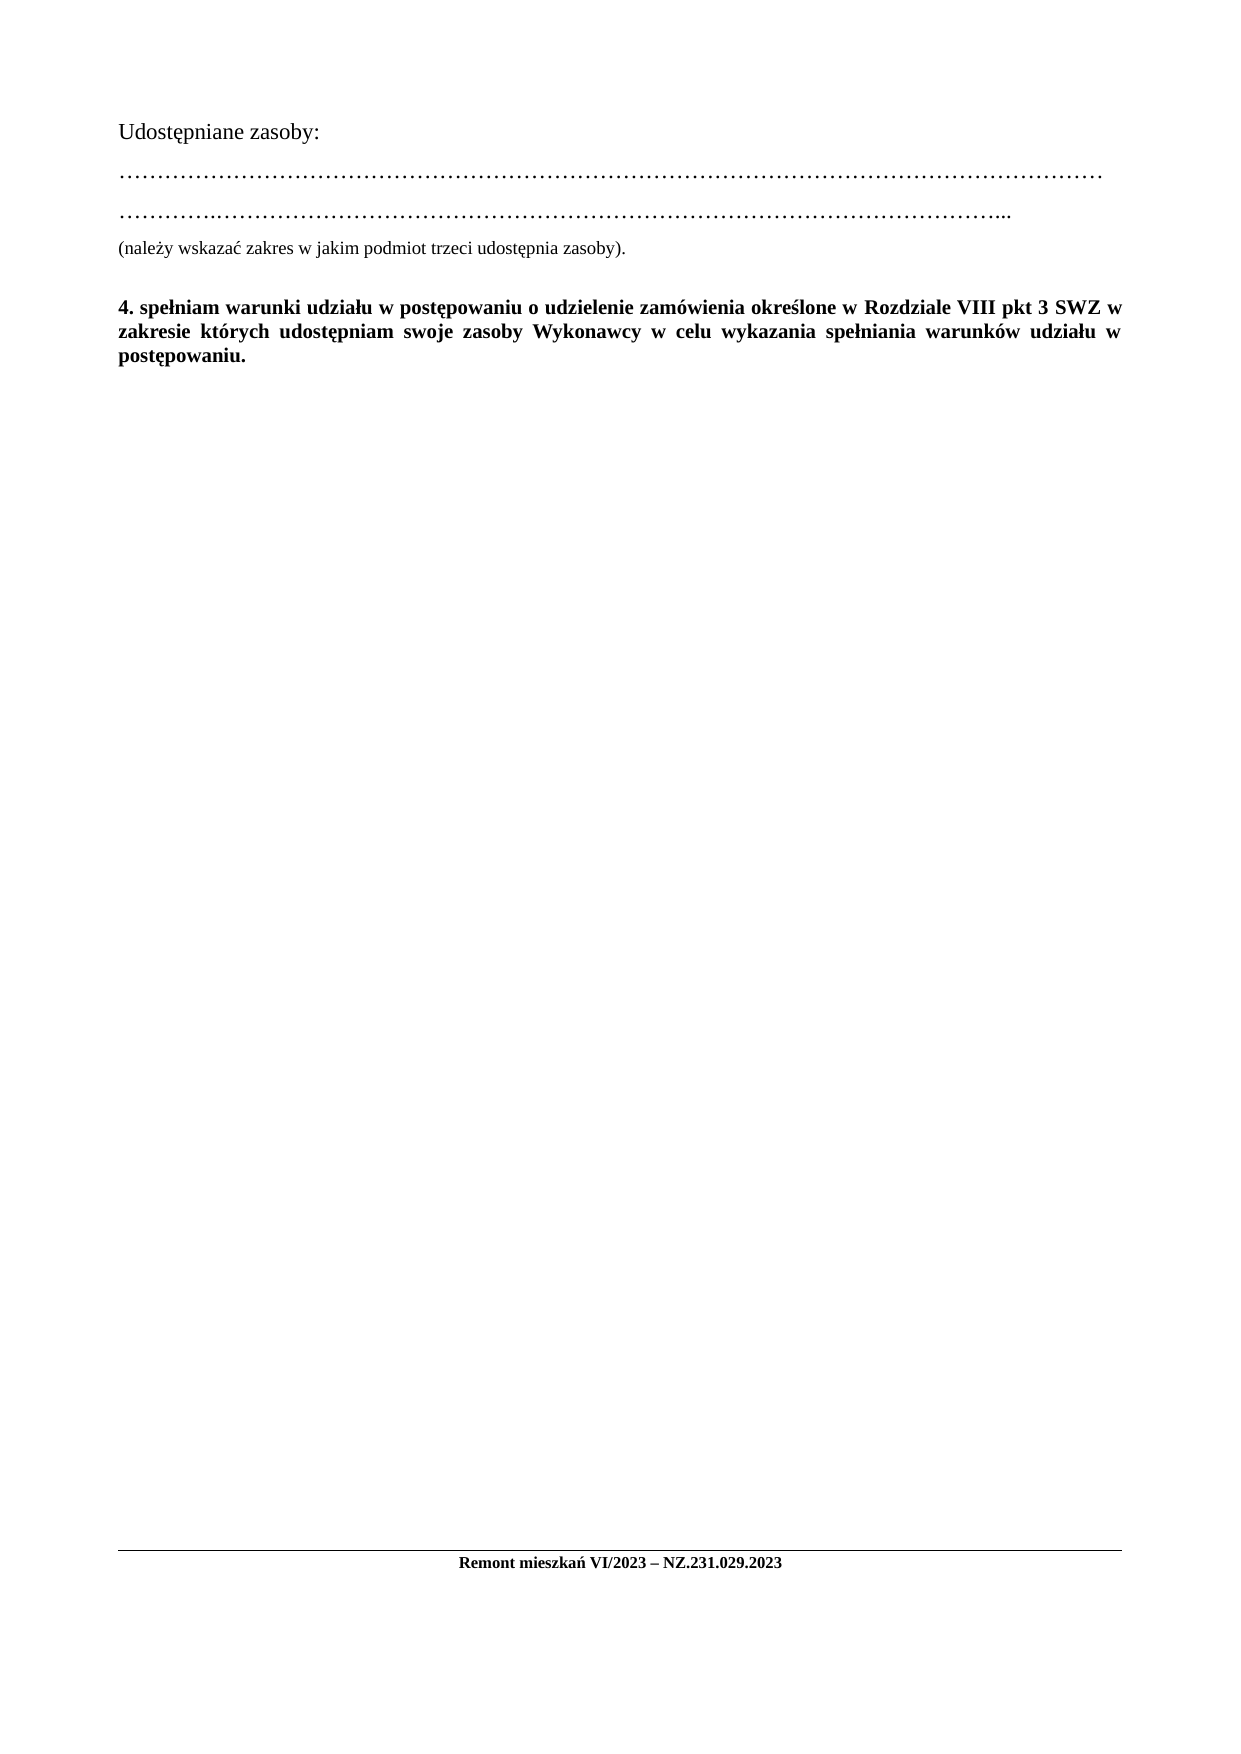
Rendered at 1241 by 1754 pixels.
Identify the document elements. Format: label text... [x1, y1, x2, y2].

text Udostępniane zasoby: [118, 118, 1119, 144]
list 4. spełniam warunki udziału w postępowaniu o udzielenie zamówienia określone w Rozdziale VIII pkt 3 SWZ w zakresie których udostępniam swoje zasoby Wykonawcy w celu wykazania spełniania warunków udziału w postępowaniu. [47, 295, 1122, 367]
text (należy wskazać zakres w jakim podmiot trzeci udostępnia zasoby). [118, 237, 1119, 258]
text …………………………………………………………………………………………………………………………….…………………………………………………………………………………………... [118, 158, 1119, 223]
text Remont mieszkań VI/2023 – NZ.231.029.2023 [118, 1551, 1122, 1572]
